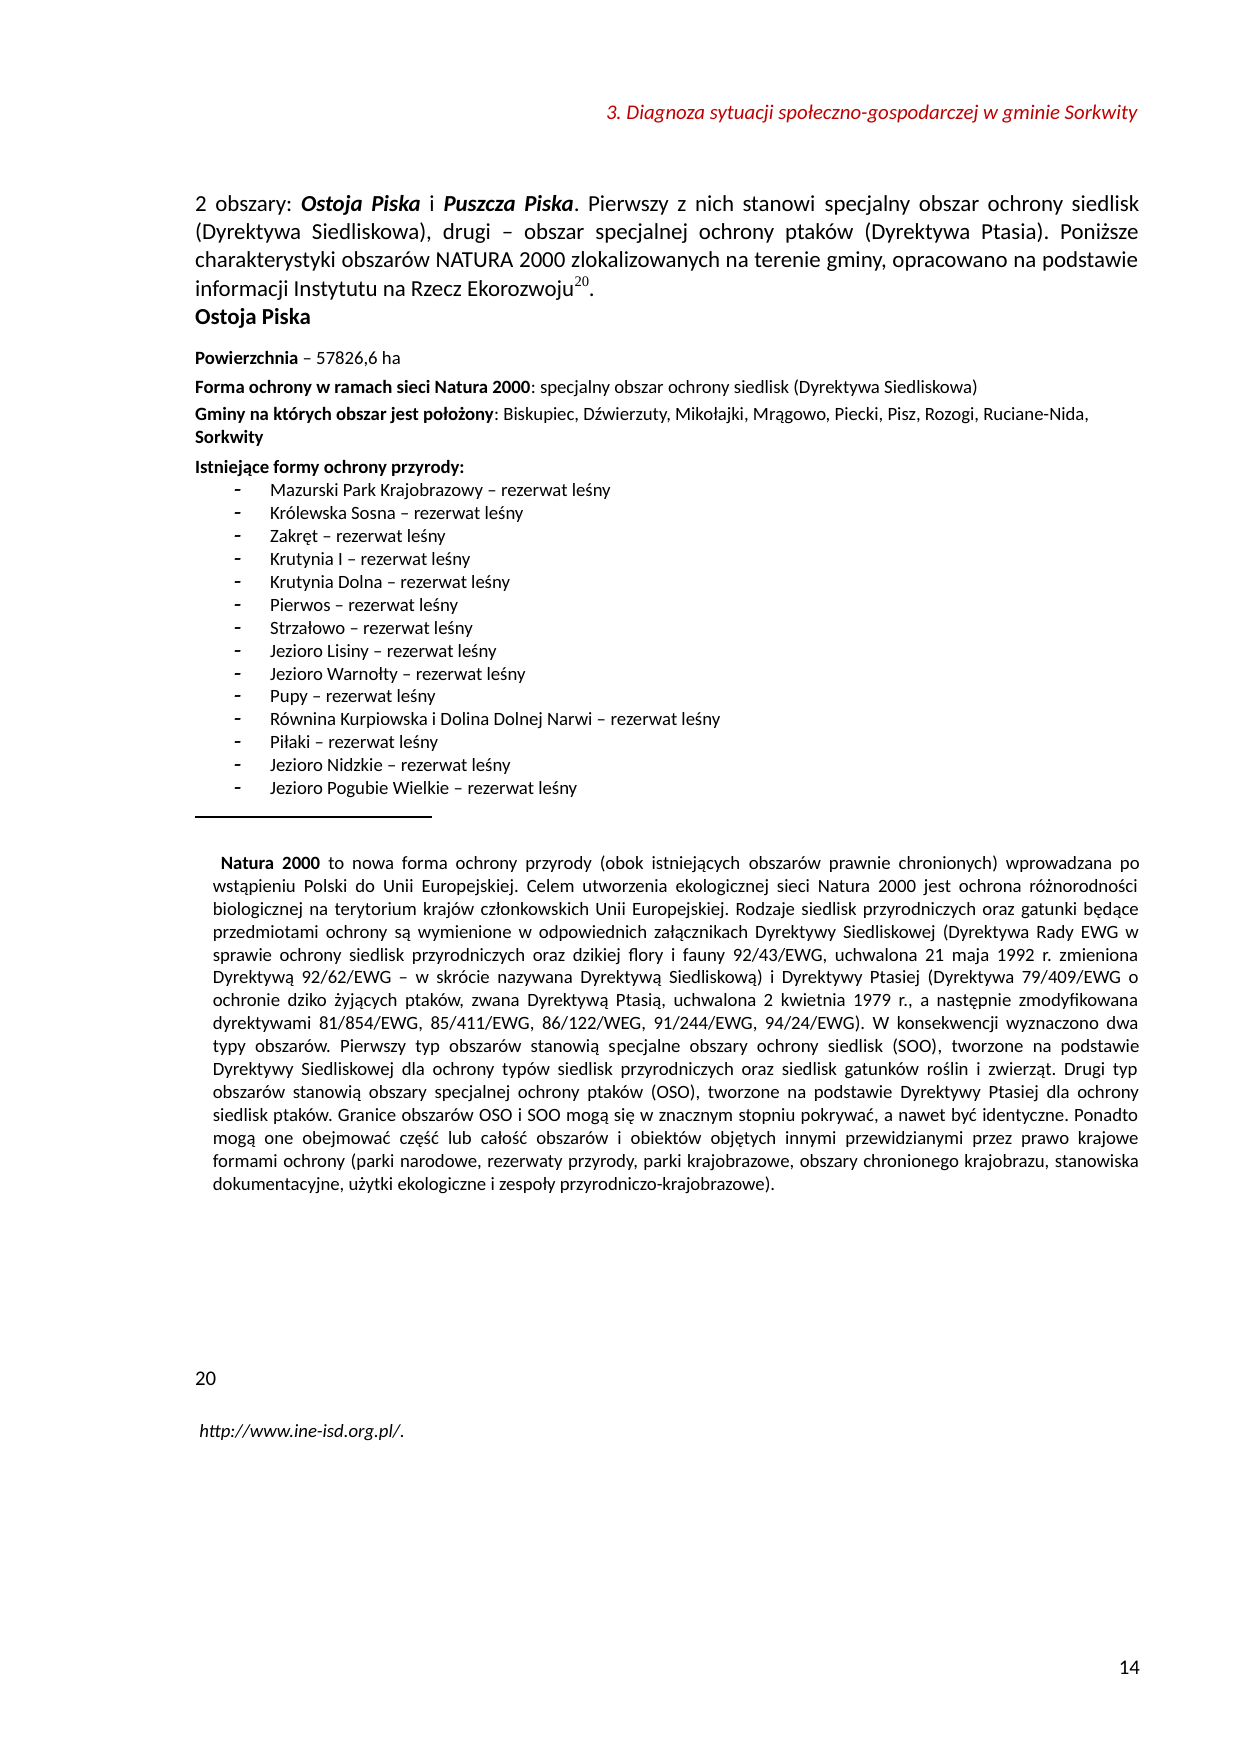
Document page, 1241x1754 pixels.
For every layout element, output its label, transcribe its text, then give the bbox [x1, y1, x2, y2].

text 2 obszary: Ostoja Piska i Puszcza Piska. Pierwszy z nich stanowi specjalny obszar ochrony siedlisk (Dyrektywa Siedliskowa), drugi – obszar specjalnej ochrony ptaków (Dyrektywa Ptasia). Poniższe charakterystyki obszarów NATURA 2000 zlokalizowanych na terenie gminy, opracowano na podstawie informacji Instytutu na Rzecz Ekorozwoju. [195, 189, 1140, 302]
table_cell Istniejące formy ochrony przyrody: Mazurski Park Krajobrazowy – rezerwat leśny Królewska Sosna – rezerwat leśny Zakręt – rezerwat leśny Krutynia I – rezerwat leśny Krutynia Dolna – rezerwat leśny Pierwos – rezerwat leśny Strzałowo – rezerwat leśny Jezioro Lisiny – rezerwat leśny Jezioro Warnołty – rezerwat leśny Pupy – rezerwat leśny Równina Kurpiowska i Dolina Dolnej Narwi – rezerwat leśny Piłaki – rezerwat leśny Jezioro Nidzkie – rezerwat leśny Jezioro Pogubie Wielkie – rezerwat leśny Czaplisko-Ławny Lasek – rezerwat leśny [184, 449, 1151, 799]
text Natura 2000 to nowa forma ochrony przyrody (obok istniejących obszarów prawnie chronionych) wprowadzana po wstąpieniu Polski do Unii Europejskiej. Celem utworzenia ekologicznej sieci Natura 2000 jest ochrona różnorodności biologicznej na terytorium krajów członkowskich Unii Europejskiej. Rodzaje siedlisk przyrodniczych oraz gatunki będące przedmiotami ochrony są wymienione w odpowiednich załącznikach Dyrektywy Siedliskowej (Dyrektywa Rady EWG w sprawie ochrony siedlisk przyrodniczych oraz dzikiej flory i fauny 92/43/EWG, uchwalona 21 maja 1992 r. zmieniona Dyrektywą 92/62/EWG – w skrócie nazywana Dyrektywą Siedliskową) i Dyrektywy Ptasiej (Dyrektywa 79/409/EWG o ochronie dziko żyjących ptaków, zwana Dyrektywą Ptasią, uchwalona 2 kwietnia 1979 r., a następnie zmodyfikowana dyrektywami 81/854/EWG, 85/411/EWG, 86/122/WEG, 91/244/EWG, 94/24/EWG). W konsekwencji wyznaczono dwa typy obszarów. Pierwszy typ obszarów stanowią specjalne obszary ochrony siedlisk (SOO), tworzone na podstawie Dyrektywy Siedliskowej dla ochrony typów siedlisk przyrodniczych oraz siedlisk gatunków roślin i zwierząt. Drugi typ obszarów stanowią obszary specjalnej ochrony ptaków (OSO), tworzone na podstawie Dyrektywy Ptasiej dla ochrony siedlisk ptaków. Granice obszarów OSO i SOO mogą się w znacznym stopniu pokrywać, a nawet być identyczne. Ponadto mogą one obejmować część lub całość obszarów i obiektów objętych innymi przewidzianymi przez prawo krajowe formami ochrony (parki narodowe, rezerwaty przyrody, parki krajobrazowe, obszary chronionego krajobrazu, stanowiska dokumentacyjne, użytki ekologiczne i zespoły przyrodniczo-krajobrazowe). [195, 823, 1140, 1195]
table_cell Gminy na których obszar jest położony: Biskupiec, Dźwierzuty, Mikołajki, Mrągowo, Piecki, Pisz, Rozogi, Ruciane-Nida, Sorkwity [184, 402, 1151, 449]
table_header Powierzchnia – 57826,6 ha [184, 343, 1151, 372]
text Ostoja Piska [195, 302, 1140, 330]
text http://www.ine-isd.org.pl/. [195, 1363, 1140, 1442]
table_cell Forma ochrony w ramach sieci Natura 2000: specjalny obszar ochrony siedlisk (Dyrektywa Siedliskowa) [184, 372, 1151, 402]
